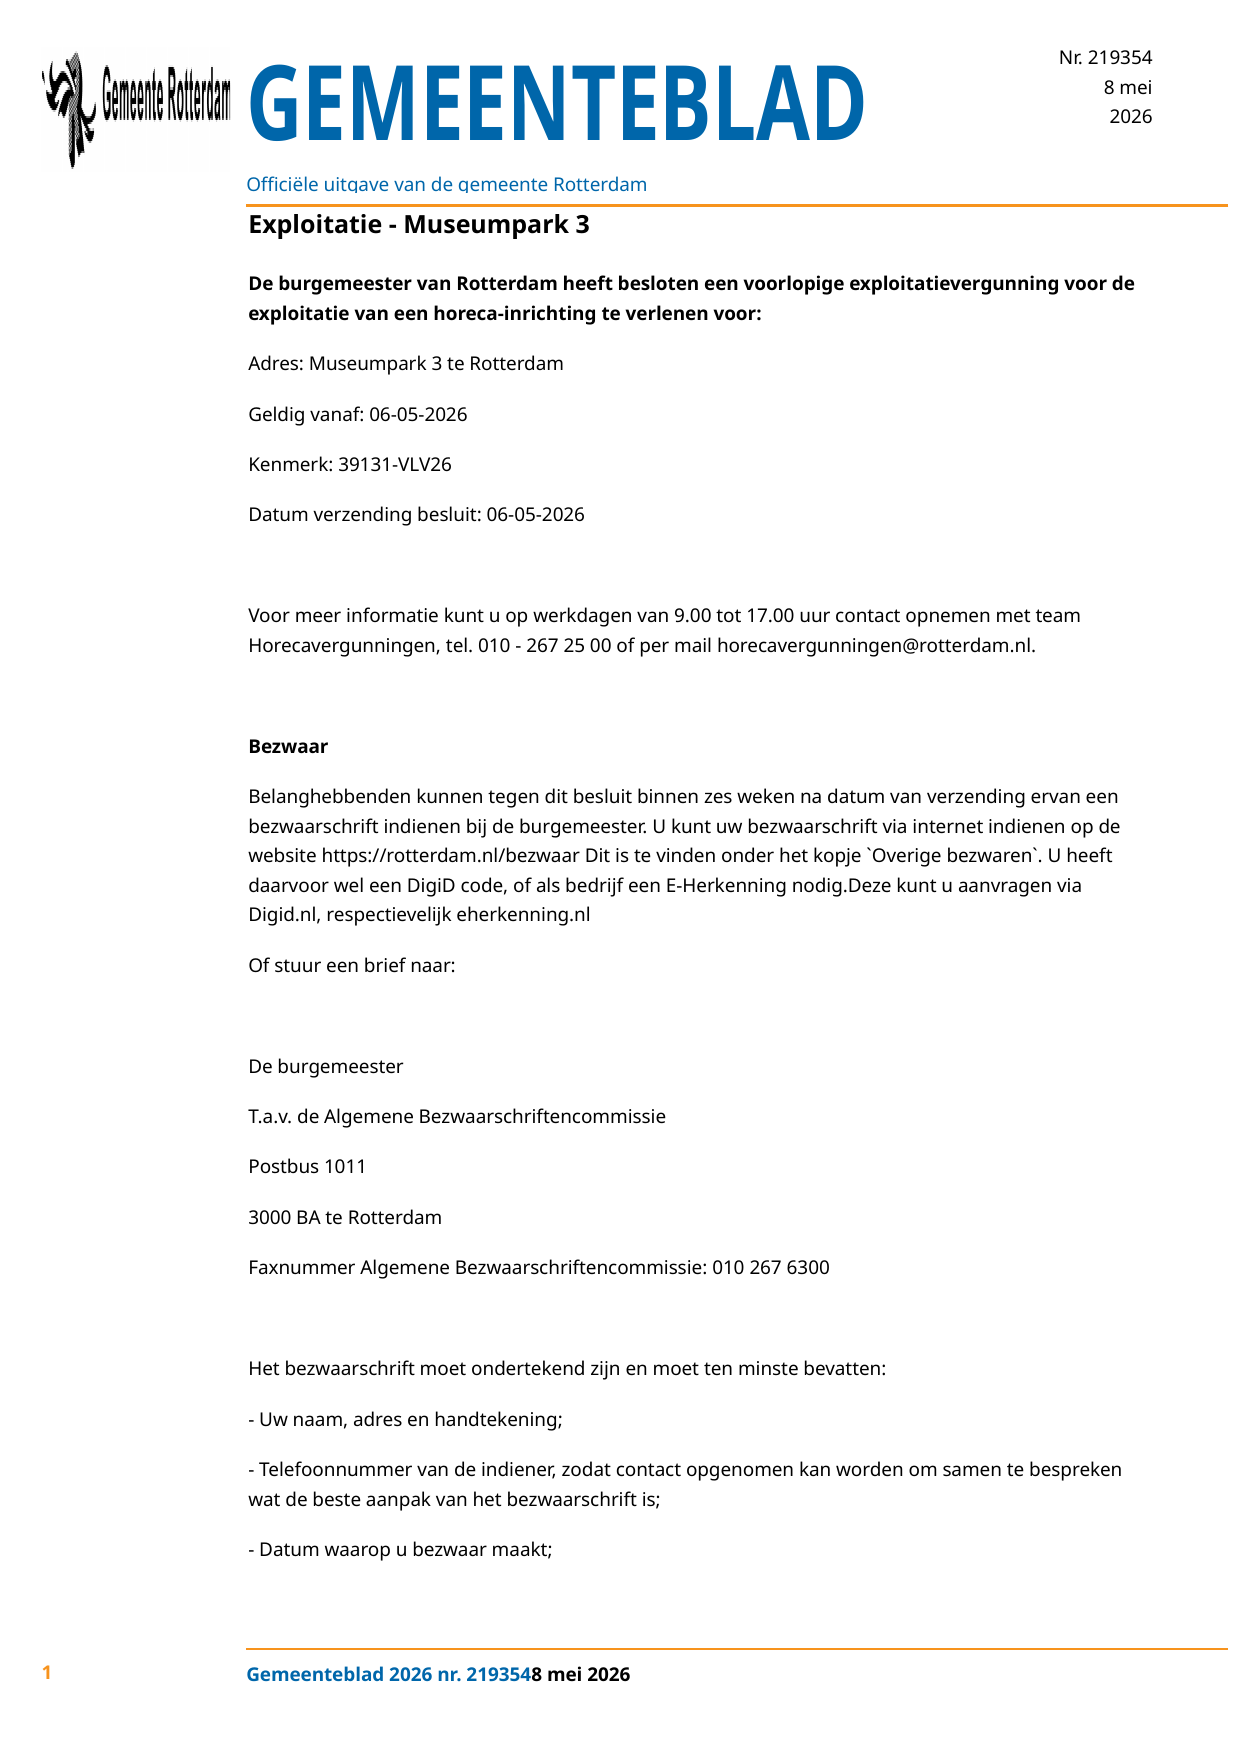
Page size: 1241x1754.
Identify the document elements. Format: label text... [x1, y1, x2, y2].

text Belanghebbenden kunnen tegen dit besluit binnen zes weken na datum van verzending ervan een bezwaarschrift indienen bij de burgemeester. U kunt uw bezwaarschrift via internet indienen op de website https://rotterdam.nl/bezwaar Dit is te vinden onder het kopje `Overige bezwaren`. U heeft daarvoor wel een DigiD code, of als bedrijf een E-Herkenning nodig.Deze kunt u aanvragen via Digid.nl, respectievelijk eherkenning.nl [248, 783, 1152, 927]
text - Uw naam, adres en handtekening; [248, 1406, 1152, 1431]
text De burgemeester van Rotterdam heeft besloten een voorlopige exploitatievergunning voor de exploitatie van een horeca-inrichting te verlenen voor: [248, 270, 1152, 326]
text - Datum waarop u bezwaar maakt; [248, 1536, 1152, 1562]
text - Telefoonnummer van de indiener, zodat contact opgenomen kan worden om samen te bespreken wat de beste aanpak van het bezwaarschrift is; [248, 1456, 1152, 1511]
text Datum verzending besluit: 06-05-2026 [248, 502, 1152, 527]
text Faxnummer Algemene Bezwaarschriftencommissie: 010 267 6300 [248, 1254, 1152, 1280]
picture [41, 47, 231, 172]
text 3000 BA te Rotterdam [248, 1204, 1152, 1230]
text Adres: Museumpark 3 te Rotterdam [248, 350, 1152, 376]
text Bezwaar [248, 733, 1152, 758]
text Postbus 1011 [248, 1154, 1152, 1179]
text Geldig vanaf: 06-05-2026 [248, 401, 1152, 426]
text T.a.v. de Algemene Bezwaarschriftencommissie [248, 1103, 1152, 1129]
text Het bezwaarschrift moet ondertekend zijn en moet ten minste bevatten: [248, 1355, 1152, 1381]
text Voor meer informatie kunt u op werkdagen van 9.00 tot 17.00 uur contact opnemen met team Horecavergunningen, tel. 010 - 267 25 00 of per mail horecavergunningen@rotterdam.nl. [248, 602, 1152, 658]
text Kenmerk: 39131-VLV26 [248, 451, 1152, 477]
text De burgemeester [248, 1053, 1152, 1078]
text Exploitatie - Museumpark 3 [248, 207, 1152, 241]
text Of stuur een brief naar: [248, 952, 1152, 978]
